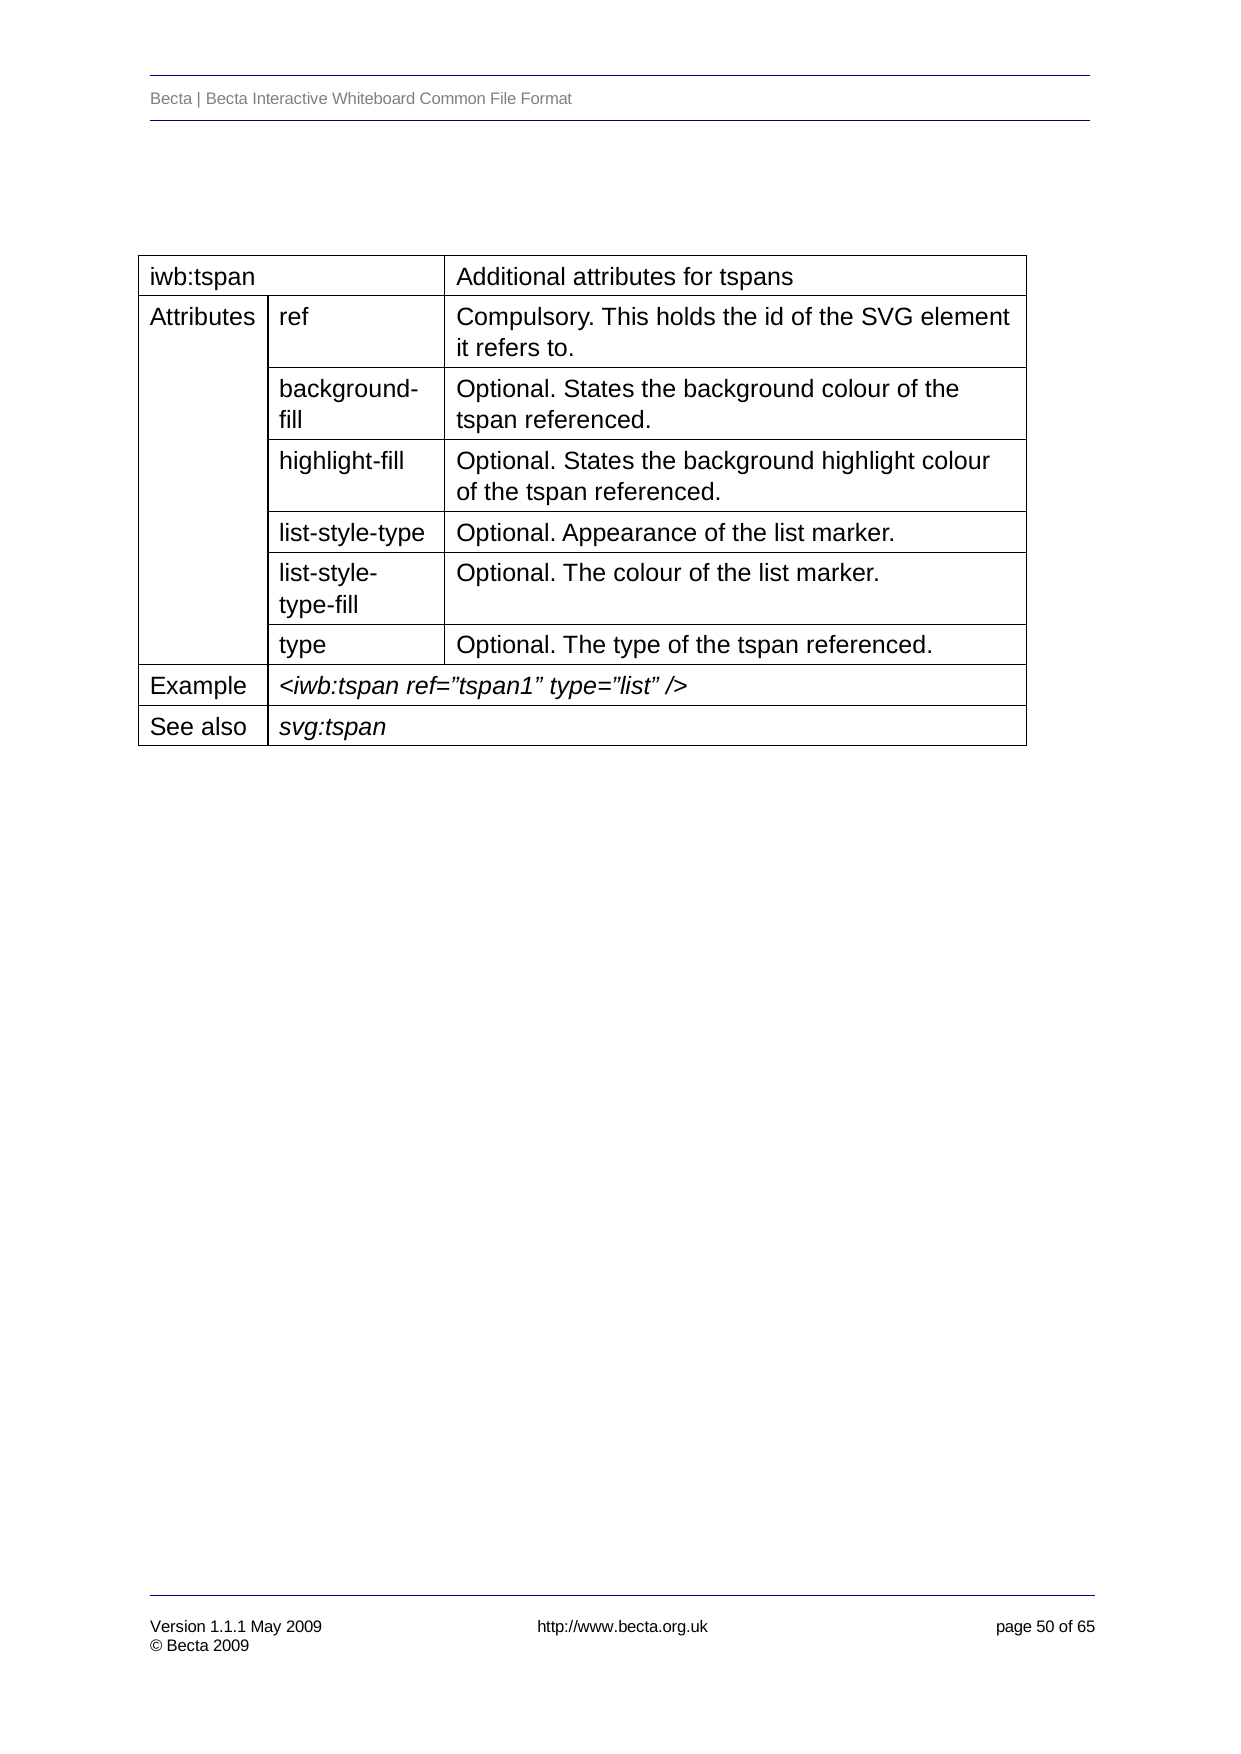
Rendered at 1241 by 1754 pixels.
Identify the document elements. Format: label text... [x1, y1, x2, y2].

table_cell Compulsory. This holds the id of the SVG element it refers to. [445, 296, 1026, 367]
table_cell Optional. States the background highlight colour of the tspan referenced. [445, 440, 1026, 511]
table_cell Optional. States the background colour of the tspan referenced. [445, 368, 1026, 439]
table_header Additional attributes for tspans [445, 256, 1026, 295]
table_cell ref [269, 296, 444, 367]
table_cell list-style-type-fill [269, 553, 444, 623]
table_cell Example [139, 665, 267, 705]
table_cell type [269, 625, 444, 664]
table_cell Optional. The colour of the list marker. [445, 553, 1026, 623]
table_cell svg:tspan [269, 706, 1026, 745]
table_cell highlight-fill [269, 440, 444, 511]
table_cell Optional. Appearance of the list marker. [445, 512, 1026, 552]
table_cell <iwb:tspan ref=”tspan1” type=”list” /> [269, 665, 1026, 705]
table_header iwb:tspan [139, 256, 444, 295]
table_cell Attributes [139, 296, 267, 664]
table_cell Optional. The type of the tspan referenced. [445, 625, 1026, 664]
table_cell list-style-type [269, 512, 444, 552]
table_cell See also [139, 706, 267, 745]
table_cell background-fill [269, 368, 444, 439]
